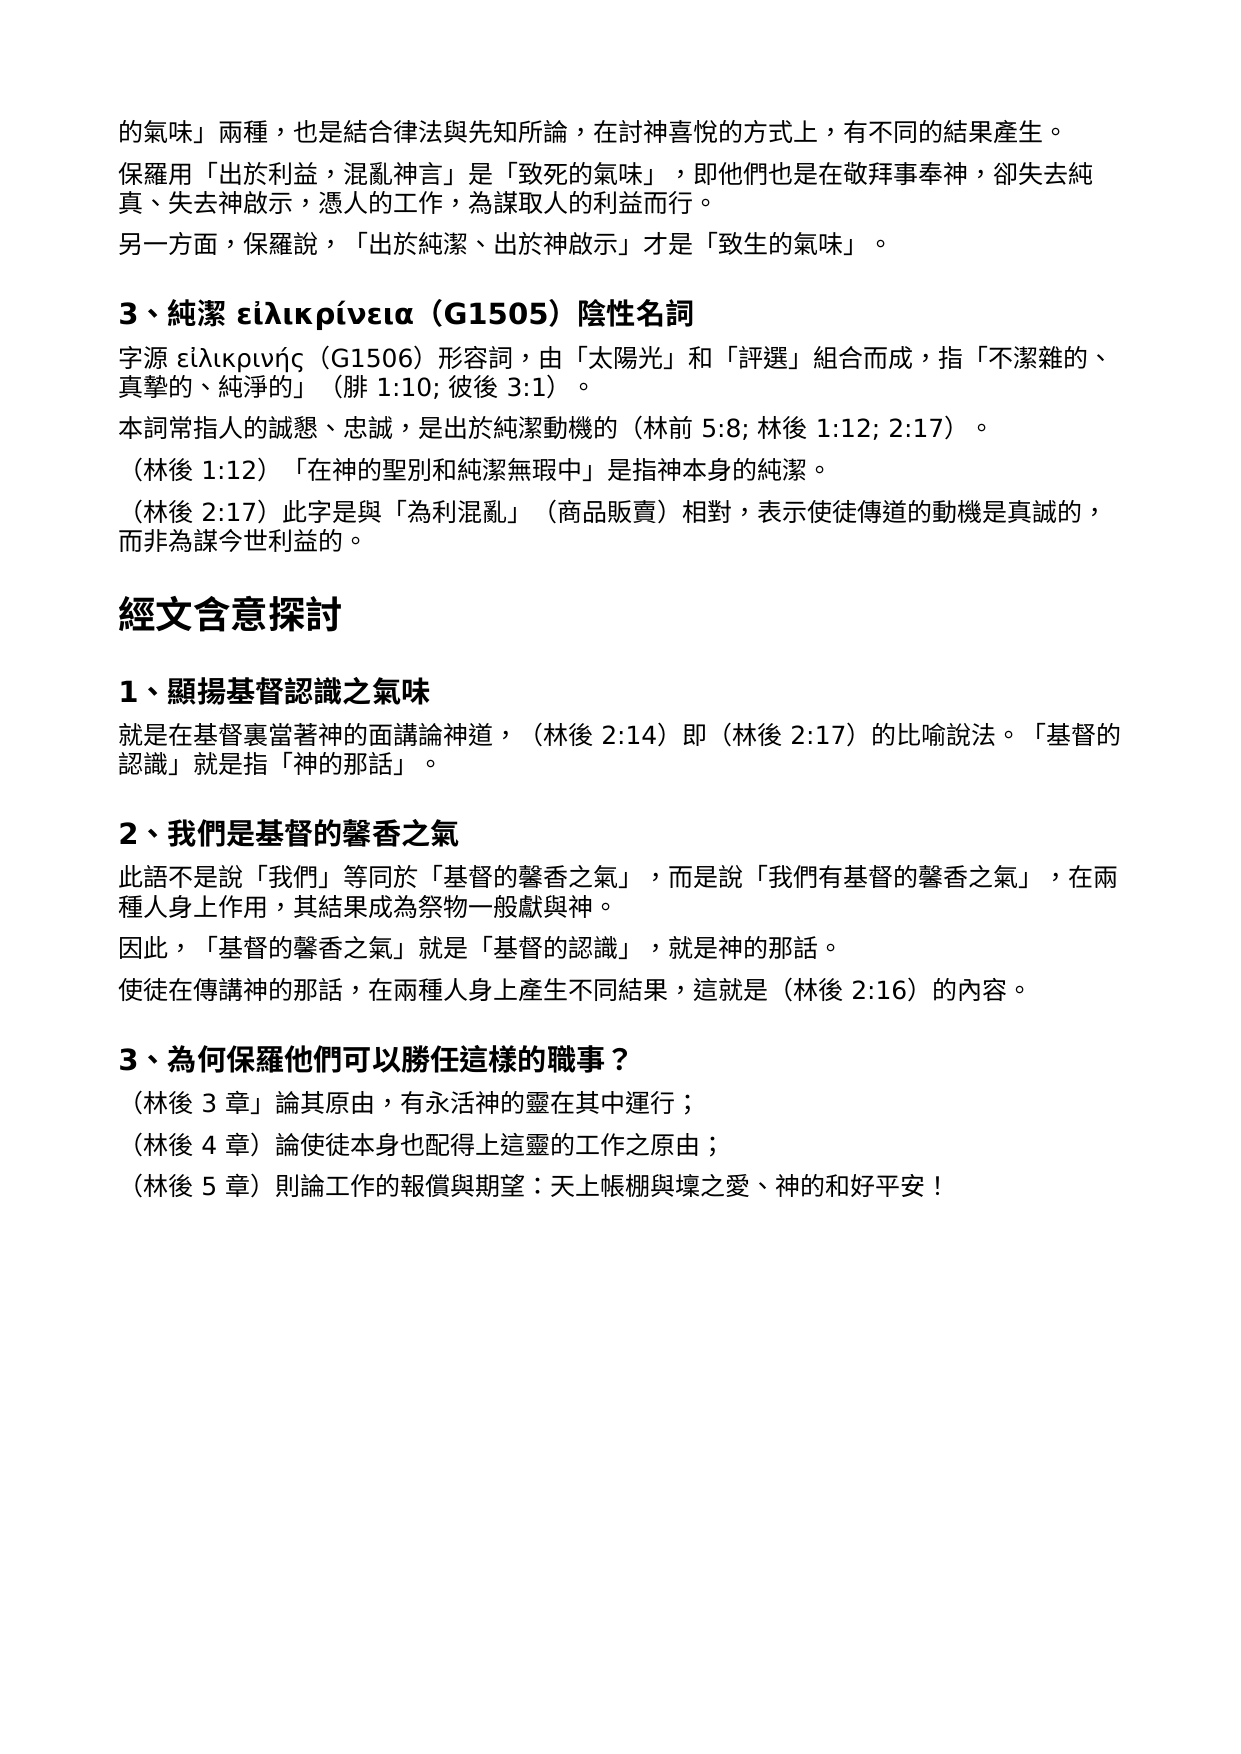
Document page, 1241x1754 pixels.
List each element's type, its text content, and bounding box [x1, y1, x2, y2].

text 使徒在傳講神的那話，在兩種人身上產生不同結果，這就是（林後 2:16）的內容。 [118, 976, 1122, 1005]
subtitle 1、顯揚基督認識之氣味 [118, 675, 1122, 709]
subtitle 3、純潔 εἰλικρίνεια（G1505）陰性名詞 [118, 297, 1122, 331]
text （林後 2:17）此字是與「為利混亂」（商品販賣）相對，表示使徒傳道的動機是真誠的，而非為謀今世利益的。 [118, 498, 1122, 556]
subtitle 2、我們是基督的馨香之氣 [118, 817, 1122, 851]
text 此語不是說「我們」等同於「基督的馨香之氣」，而是說「我們有基督的馨香之氣」，在兩種人身上作用，其結果成為祭物一般獻與神。 [118, 864, 1122, 922]
text 字源 εἰλικρινής（G1506）形容詞，由「太陽光」和「評選」組合而成，指「不潔雜的、真摯的、純淨的」（腓 1:10; 彼後 3:1）。 [118, 344, 1122, 402]
text 另一方面，保羅說，「出於純潔、出於神啟示」才是「致生的氣味」。 [118, 231, 1122, 260]
text 保羅用「出於利益，混亂神言」是「致死的氣味」，即他們也是在敬拜事奉神，卻失去純真、失去神啟示，憑人的工作，為謀取人的利益而行。 [118, 160, 1122, 218]
subtitle 經文含意探討 [118, 594, 1122, 637]
text 因此，「基督的馨香之氣」就是「基督的認識」，就是神的那話。 [118, 934, 1122, 964]
text （林後 5 章）則論工作的報償與期望：天上帳棚與壈之愛、神的和好平安！ [118, 1173, 1122, 1202]
text （林後 1:12）「在神的聖別和純潔無瑕中」是指神本身的純潔。 [118, 456, 1122, 485]
text （林後 4 章）論使徒本身也配得上這靈的工作之原由； [118, 1131, 1122, 1160]
text 就是在基督裏當著神的面講論神道，（林後 2:14）即（林後 2:17）的比喻說法。「基督的認識」就是指「神的那話」。 [118, 721, 1122, 780]
text 本詞常指人的誠懇、忠誠，是出於純潔動機的（林前 5:8; 林後 1:12; 2:17）。 [118, 414, 1122, 444]
text （林後 3 章」論其原由，有永活神的靈在其中運行； [118, 1089, 1122, 1118]
subtitle 3、為何保羅他們可以勝任這樣的職事？ [118, 1043, 1122, 1077]
text 的氣味」兩種，也是結合律法與先知所論，在討神喜悅的方式上，有不同的結果產生。 [118, 118, 1122, 147]
